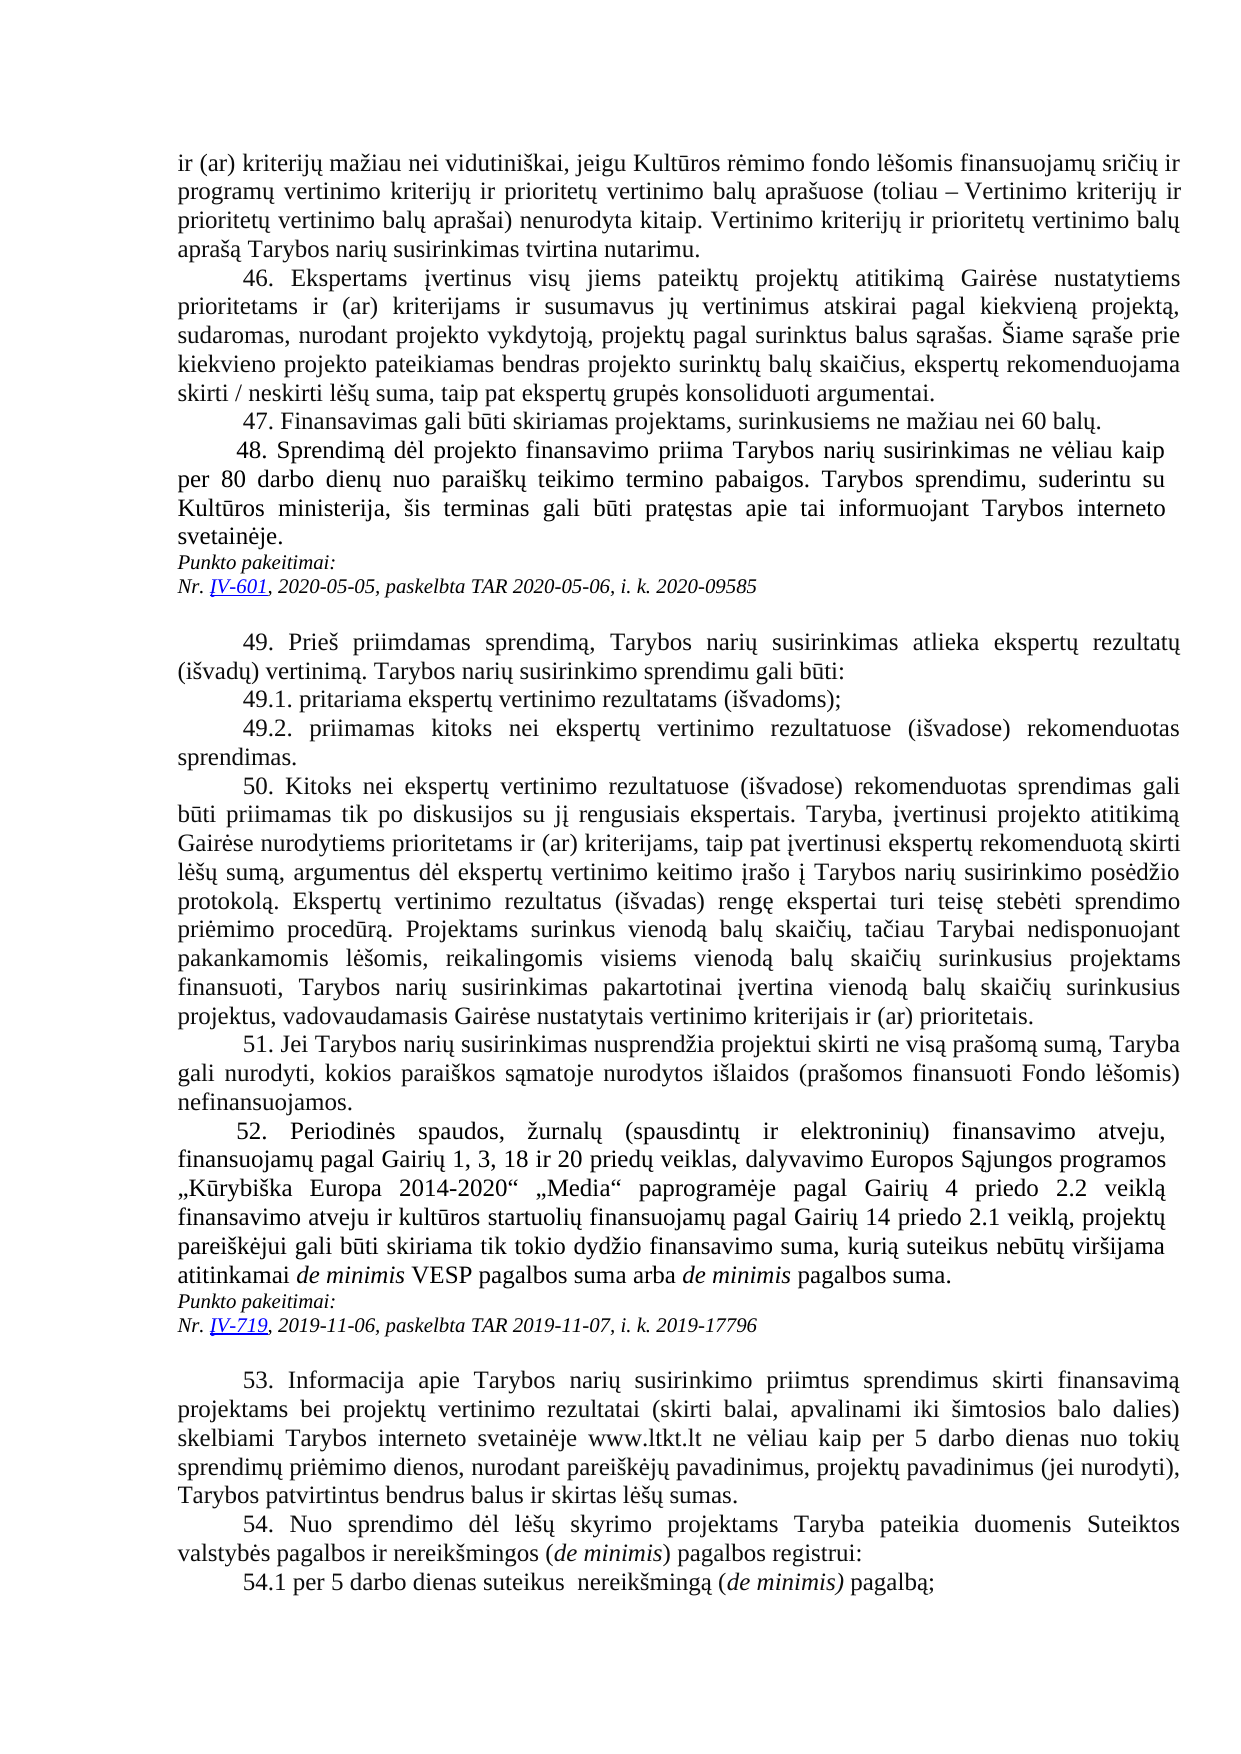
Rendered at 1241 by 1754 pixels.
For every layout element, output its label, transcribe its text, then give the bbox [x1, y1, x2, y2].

text 53. Informacija apie Tarybos narių susirinkimo priimtus sprendimus skirti finansavimą projektams bei projektų vertinimo rezultatai (skirti balai, apvalinami iki šimtosios balo dalies) skelbiami Tarybos interneto svetainėje www.ltkt.lt ne vėliau kaip per 5 darbo dienas nuo tokių sprendimų priėmimo dienos, nurodant pareiškėjų pavadinimus, projektų pavadinimus (jei nurodyti), Tarybos patvirtintus bendrus balus ir skirtas lėšų sumas. [177, 1365, 1181, 1509]
text 49. Prieš priimdamas sprendimą, Tarybos narių susirinkimas atlieka ekspertų rezultatų (išvadų) vertinimą. Tarybos narių susirinkimo sprendimu gali būti: [177, 627, 1181, 684]
text Nr. ĮV-719, 2019-11-06, paskelbta TAR 2019-11-07, i. k. 2019-17796 [177, 1313, 1181, 1337]
text ir (ar) kriterijų mažiau nei vidutiniškai, jeigu Kultūros rėmimo fondo lėšomis finansuojamų sričių ir programų vertinimo kriterijų ir prioritetų vertinimo balų aprašuose (toliau – Vertinimo kriterijų ir prioritetų vertinimo balų aprašai) nenurodyta kitaip. Vertinimo kriterijų ir prioritetų vertinimo balų aprašą Tarybos narių susirinkimas tvirtina nutarimu. [177, 148, 1181, 263]
text Nr. ĮV-601, 2020-05-05, paskelbta TAR 2020-05-06, i. k. 2020-09585 [177, 574, 1181, 598]
text 54.1 per 5 darbo dienas suteikus nereikšmingą (de minimis) pagalbą; [177, 1567, 1181, 1595]
text Punkto pakeitimai: [177, 1288, 1181, 1313]
text 52. Periodinės spaudos, žurnalų (spausdintų ir elektroninių) finansavimo atveju, finansuojamų pagal Gairių 1, 3, 18 ir 20 priedų veiklas, dalyvavimo Europos Sąjungos programos „Kūrybiška Europa 2014-2020“ „Media“ paprogramėje pagal Gairių 4 priedo 2.2 veiklą finansavimo atveju ir kultūros startuolių finansuojamų pagal Gairių 14 priedo 2.1 veiklą, projektų pareiškėjui gali būti skiriama tik tokio dydžio finansavimo suma, kurią suteikus nebūtų viršijama atitinkamai de minimis VESP pagalbos suma arba de minimis pagalbos suma. [177, 1116, 1167, 1288]
text Punkto pakeitimai: [177, 550, 1181, 574]
text 51. Jei Tarybos narių susirinkimas nusprendžia projektui skirti ne visą prašomą sumą, Taryba gali nurodyti, kokios paraiškos sąmatoje nurodytos išlaidos (prašomos finansuoti Fondo lėšomis) nefinansuojamos. [177, 1029, 1181, 1116]
text 47. Finansavimas gali būti skiriamas projektams, surinkusiems ne mažiau nei 60 balų. [177, 406, 1181, 435]
text 50. Kitoks nei ekspertų vertinimo rezultatuose (išvadose) rekomenduotas sprendimas gali būti priimamas tik po diskusijos su jį rengusiais ekspertais. Taryba, įvertinusi projekto atitikimą Gairėse nurodytiems prioritetams ir (ar) kriterijams, taip pat įvertinusi ekspertų rekomenduotą skirti lėšų sumą, argumentus dėl ekspertų vertinimo keitimo įrašo į Tarybos narių susirinkimo posėdžio protokolą. Ekspertų vertinimo rezultatus (išvadas) rengę ekspertai turi teisę stebėti sprendimo priėmimo procedūrą. Projektams surinkus vienodą balų skaičių, tačiau Tarybai nedisponuojant pakankamomis lėšomis, reikalingomis visiems vienodą balų skaičių surinkusius projektams finansuoti, Tarybos narių susirinkimas pakartotinai įvertina vienodą balų skaičių surinkusius projektus, vadovaudamasis Gairėse nustatytais vertinimo kriterijais ir (ar) prioritetais. [177, 771, 1181, 1029]
text 49.1. pritariama ekspertų vertinimo rezultatams (išvadoms); [177, 684, 1181, 713]
text 49.2. priimamas kitoks nei ekspertų vertinimo rezultatuose (išvadose) rekomenduotas sprendimas. [177, 713, 1181, 771]
text 48. Sprendimą dėl projekto finansavimo priima Tarybos narių susirinkimas ne vėliau kaip per 80 darbo dienų nuo paraiškų teikimo termino pabaigos. Tarybos sprendimu, suderintu su Kultūros ministerija, šis terminas gali būti pratęstas apie tai informuojant Tarybos interneto svetainėje. [177, 435, 1166, 550]
text 54. Nuo sprendimo dėl lėšų skyrimo projektams Taryba pateikia duomenis Suteiktos valstybės pagalbos ir nereikšmingos (de minimis) pagalbos registrui: [177, 1509, 1181, 1567]
text 46. Ekspertams įvertinus visų jiems pateiktų projektų atitikimą Gairėse nustatytiems prioritetams ir (ar) kriterijams ir susumavus jų vertinimus atskirai pagal kiekvieną projektą, sudaromas, nurodant projekto vykdytoją, projektų pagal surinktus balus sąrašas. Šiame sąraše prie kiekvieno projekto pateikiamas bendras projekto surinktų balų skaičius, ekspertų rekomenduojama skirti / neskirti lėšų suma, taip pat ekspertų grupės konsoliduoti argumentai. [177, 263, 1181, 406]
